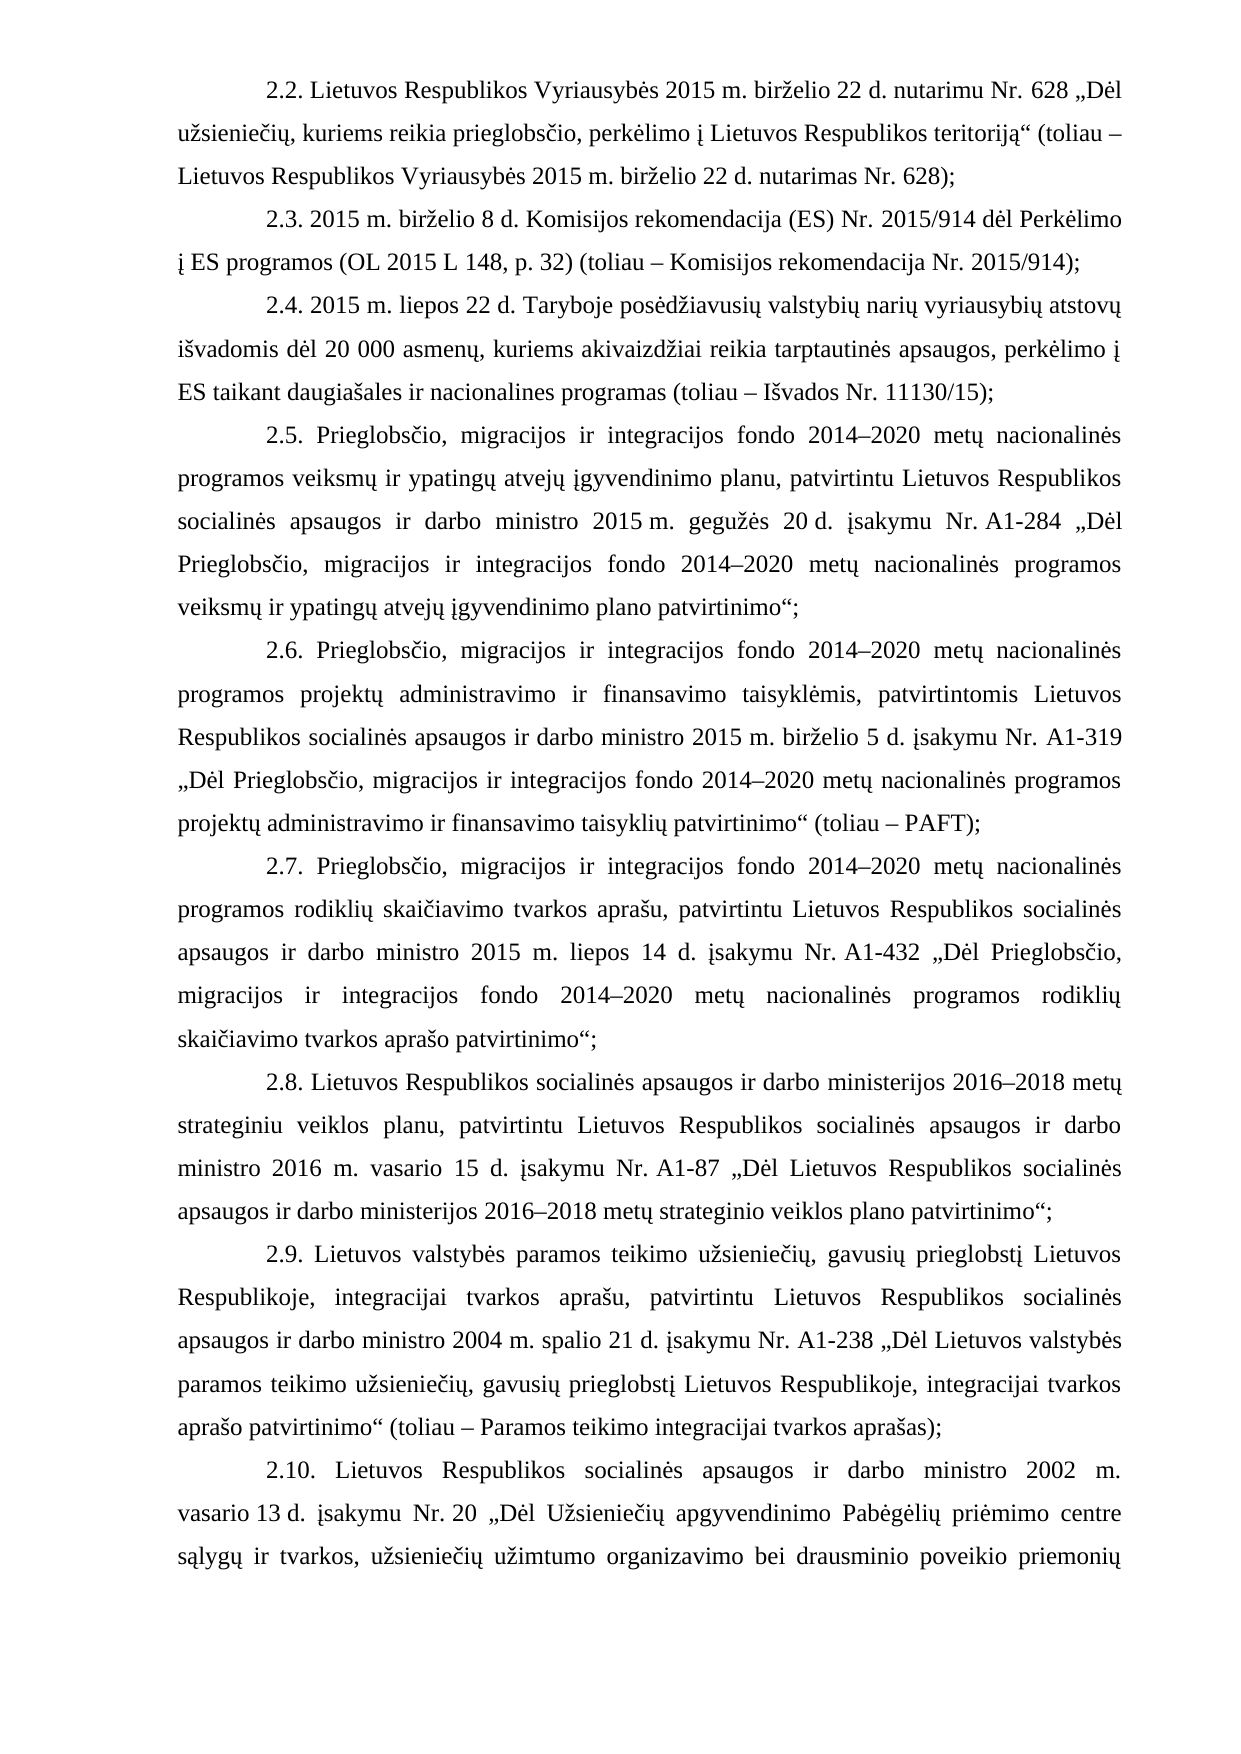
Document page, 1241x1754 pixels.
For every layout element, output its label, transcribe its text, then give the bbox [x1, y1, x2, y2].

text 2.2. Lietuvos Respublikos Vyriausybės 2015 m. birželio 22 d. nutarimu Nr. 628 „Dėl užsieniečių, kuriems reikia prieglobsčio, perkėlimo į Lietuvos Respublikos teritoriją“ (toliau – Lietuvos Respublikos Vyriausybės 2015 m. birželio 22 d. nutarimas Nr. 628); [177, 75, 1122, 190]
text 2.6. Prieglobsčio, migracijos ir integracijos fondo 2014–2020 metų nacionalinės programos projektų administravimo ir finansavimo taisyklėmis, patvirtintomis Lietuvos Respublikos socialinės apsaugos ir darbo ministro 2015 m. birželio 5 d. įsakymu Nr. A1-319 „Dėl Prieglobsčio, migracijos ir integracijos fondo 2014–2020 metų nacionalinės programos projektų administravimo ir finansavimo taisyklių patvirtinimo“ (toliau – PAFT); [177, 636, 1122, 837]
text 2.3. 2015 m. birželio 8 d. Komisijos rekomendacija (ES) Nr. 2015/914 dėl Perkėlimo į ES programos (OL 2015 L 148, p. 32) (toliau – Komisijos rekomendacija Nr. 2015/914); [177, 204, 1122, 276]
text 2.4. 2015 m. liepos 22 d. Taryboje posėdžiavusių valstybių narių vyriausybių atstovų išvadomis dėl 20 000 asmenų, kuriems akivaizdžiai reikia tarptautinės apsaugos, perkėlimo į ES taikant daugiašales ir nacionalines programas (toliau – Išvados Nr. 11130/15); [177, 291, 1122, 406]
text 2.10. Lietuvos Respublikos socialinės apsaugos ir darbo ministro 2002 m. vasario 13 d. įsakymu Nr. 20 „Dėl Užsieniečių apgyvendinimo Pabėgėlių priėmimo centre sąlygų ir tvarkos, užsieniečių užimtumo organizavimo bei drausminio poveikio priemonių [177, 1455, 1122, 1570]
text 2.8. Lietuvos Respublikos socialinės apsaugos ir darbo ministerijos 2016–2018 metų strateginiu veiklos planu, patvirtintu Lietuvos Respublikos socialinės apsaugos ir darbo ministro 2016 m. vasario 15 d. įsakymu Nr. A1-87 „Dėl Lietuvos Respublikos socialinės apsaugos ir darbo ministerijos 2016–2018 metų strateginio veiklos plano patvirtinimo“; [177, 1067, 1122, 1225]
text 2.7. Prieglobsčio, migracijos ir integracijos fondo 2014–2020 metų nacionalinės programos rodiklių skaičiavimo tvarkos aprašu, patvirtintu Lietuvos Respublikos socialinės apsaugos ir darbo ministro 2015 m. liepos 14 d. įsakymu Nr. A1-432 „Dėl Prieglobsčio, migracijos ir integracijos fondo 2014–2020 metų nacionalinės programos rodiklių skaičiavimo tvarkos aprašo patvirtinimo“; [177, 851, 1122, 1052]
text 2.9. Lietuvos valstybės paramos teikimo užsieniečių, gavusių prieglobstį Lietuvos Respublikoje, integracijai tvarkos aprašu, patvirtintu Lietuvos Respublikos socialinės apsaugos ir darbo ministro 2004 m. spalio 21 d. įsakymu Nr. A1-238 „Dėl Lietuvos valstybės paramos teikimo užsieniečių, gavusių prieglobstį Lietuvos Respublikoje, integracijai tvarkos aprašo patvirtinimo“ (toliau – Paramos teikimo integracijai tvarkos aprašas); [177, 1239, 1122, 1441]
text 2.5. Prieglobsčio, migracijos ir integracijos fondo 2014–2020 metų nacionalinės programos veiksmų ir ypatingų atvejų įgyvendinimo planu, patvirtintu Lietuvos Respublikos socialinės apsaugos ir darbo ministro 2015 m. gegužės 20 d. įsakymu Nr. A1-284 „Dėl Prieglobsčio, migracijos ir integracijos fondo 2014–2020 metų nacionalinės programos veiksmų ir ypatingų atvejų įgyvendinimo plano patvirtinimo“; [177, 420, 1122, 621]
